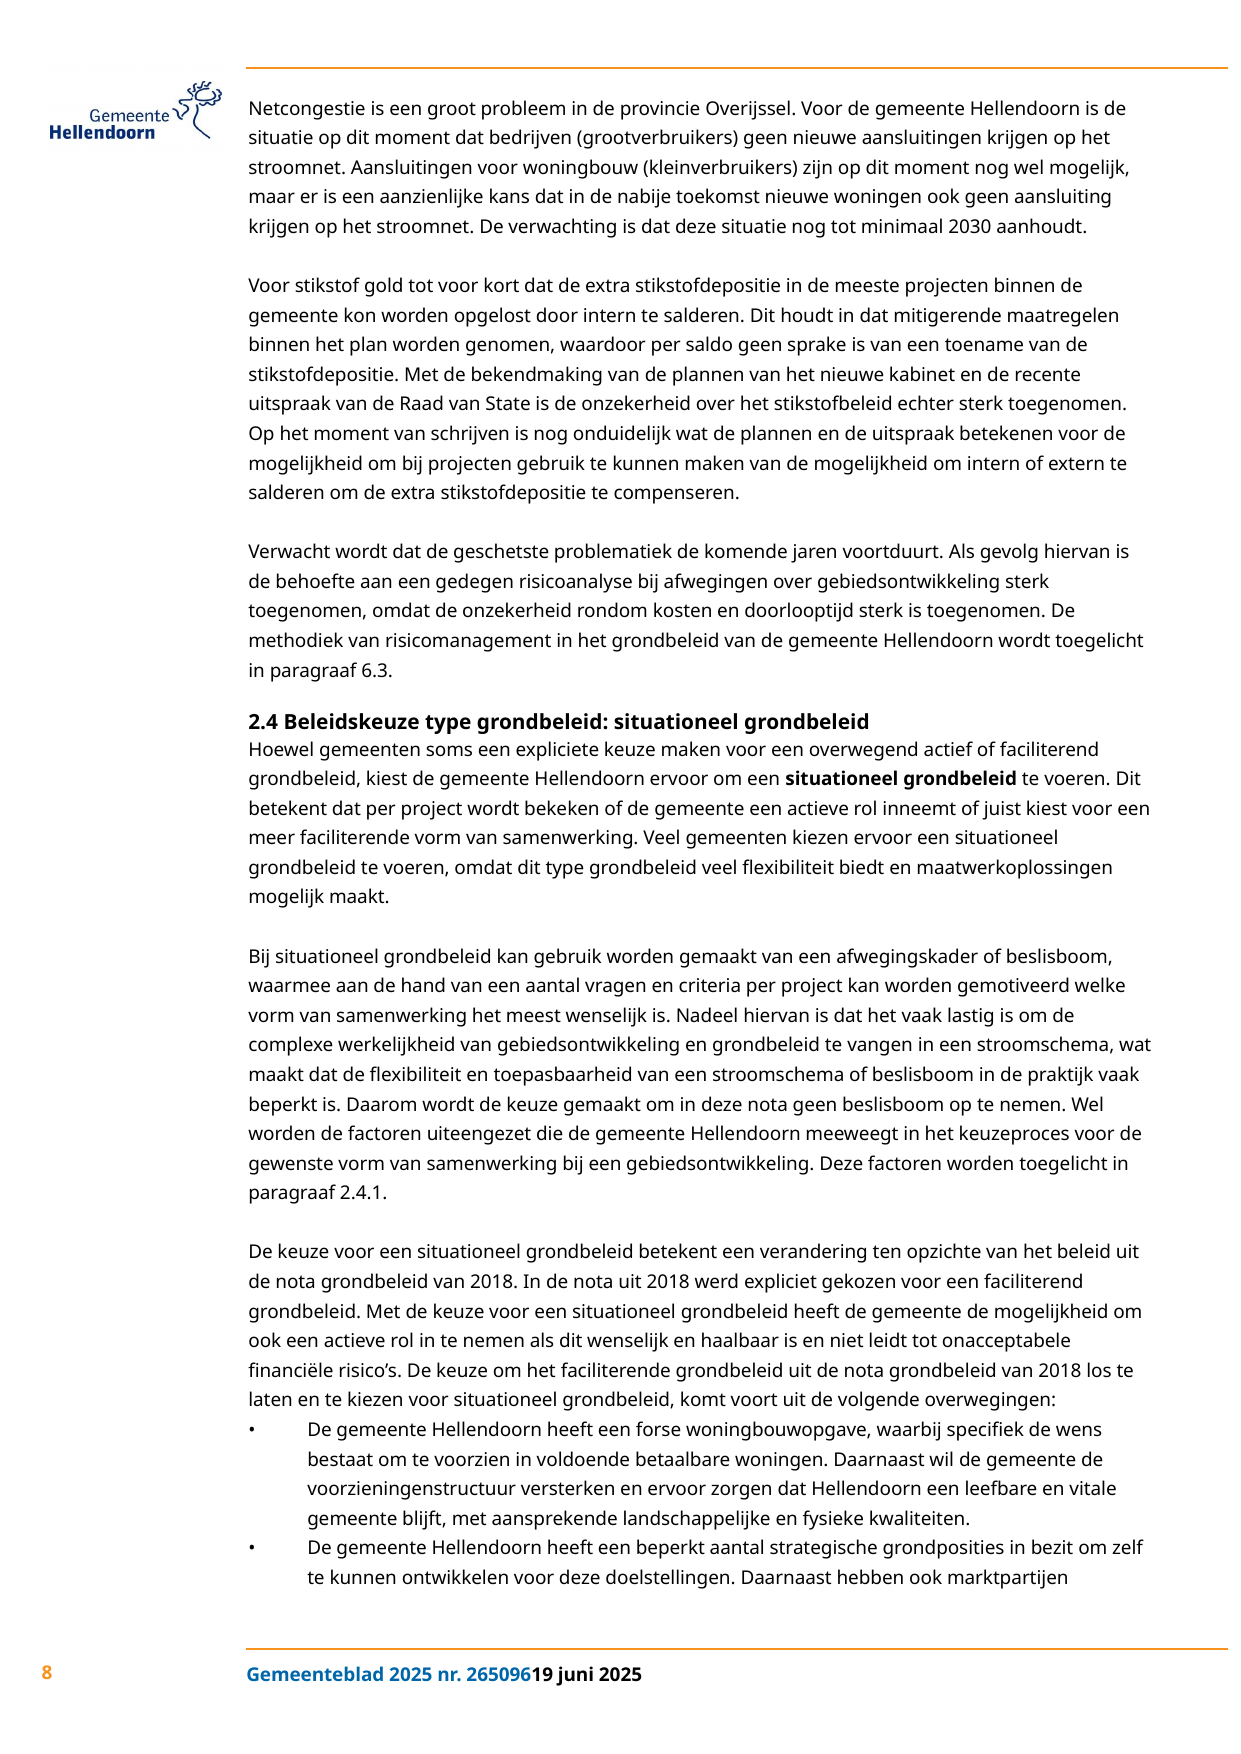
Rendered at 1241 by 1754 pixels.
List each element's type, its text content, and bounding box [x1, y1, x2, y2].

list De gemeente Hellendoorn heeft een forse woningbouwopgave, waarbij specifiek de wens bestaat om te voorzien in voldoende betaalbare woningen. Daarnaast wil de gemeente de voorzieningenstructuur versterken en ervoor zorgen dat Hellendoorn een leefbare en vitale gemeente blijft, met aansprekende landschappelijke en fysieke kwaliteiten. [248, 1416, 1152, 1531]
text Bij situationeel grondbeleid kan gebruik worden gemaakt van een afwegingskader of beslisboom, waarmee aan de hand van een aantal vragen en criteria per project kan worden gemotiveerd welke vorm van samenwerking het meest wenselijk is. Nadeel hiervan is dat het vaak lastig is om de complexe werkelijkheid van gebiedsontwikkeling en grondbeleid te vangen in een stroomschema, wat maakt dat de flexibiliteit en toepasbaarheid van een stroomschema of beslisboom in de praktijk vaak beperkt is. Daarom wordt de keuze gemaakt om in deze nota geen beslisboom op te nemen. Wel worden de factoren uiteengezet die de gemeente Hellendoorn meeweegt in het keuzeproces voor de gewenste vorm van samenwerking bij een gebiedsontwikkeling. Deze factoren worden toegelicht in paragraaf 2.4.1. [248, 943, 1152, 1205]
text Voor stikstof gold tot voor kort dat de extra stikstofdepositie in de meeste projecten binnen de gemeente kon worden opgelost door intern te salderen. Dit houdt in dat mitigerende maatregelen binnen het plan worden genomen, waardoor per saldo geen sprake is van een toename van de stikstofdepositie. Met de bekendmaking van de plannen van het nieuwe kabinet en de recente uitspraak van de Raad van State is de onzekerheid over het stikstofbeleid echter sterk toegenomen. Op het moment van schrijven is nog onduidelijk wat de plannen en de uitspraak betekenen voor de mogelijkheid om bij projecten gebruik te kunnen maken van de mogelijkheid om intern of extern te salderen om de extra stikstofdepositie te compenseren. [248, 272, 1152, 505]
text Netcongestie is een groot probleem in de provincie Overijssel. Voor de gemeente Hellendoorn is de situatie op dit moment dat bedrijven (grootverbruikers) geen nieuwe aansluitingen krijgen op het stroomnet. Aansluitingen voor woningbouw (kleinverbruikers) zijn op dit moment nog wel mogelijk, maar er is een aanzienlijke kans dat in de nabije toekomst nieuwe woningen ook geen aansluiting krijgen op het stroomnet. De verwachting is dat deze situatie nog tot minimaal 2030 aanhoudt. [248, 95, 1152, 239]
picture [41, 47, 231, 172]
text 2.4 Beleidskeuze type grondbeleid: situationeel grondbeleid [248, 707, 1152, 736]
text De keuze voor een situationeel grondbeleid betekent een verandering ten opzichte van het beleid uit de nota grondbeleid van 2018. In de nota uit 2018 werd expliciet gekozen voor een faciliterend grondbeleid. Met de keuze voor een situationeel grondbeleid heeft de gemeente de mogelijkheid om ook een actieve rol in te nemen als dit wenselijk en haalbaar is en niet leidt tot onacceptabele financiële risico’s. De keuze om het faciliterende grondbeleid uit de nota grondbeleid van 2018 los te laten en te kiezen voor situationeel grondbeleid, komt voort uit de volgende overwegingen: [248, 1239, 1152, 1412]
text Verwacht wordt dat de geschetste problematiek de komende jaren voortduurt. Als gevolg hiervan is de behoefte aan een gedegen risicoanalyse bij afwegingen over gebiedsontwikkeling sterk toegenomen, omdat de onzekerheid rondom kosten en doorlooptijd sterk is toegenomen. De methodiek van risicomanagement in het grondbeleid van de gemeente Hellendoorn wordt toegelicht in paragraaf 6.3. [248, 538, 1152, 683]
text Hoewel gemeenten soms een expliciete keuze maken voor een overwegend actief of faciliterend grondbeleid, kiest de gemeente Hellendoorn ervoor om een situationeel grondbeleid te voeren. Dit betekent dat per project wordt bekeken of de gemeente een actieve rol inneemt of juist kiest voor een meer faciliterende vorm van samenwerking. Veel gemeenten kiezen ervoor een situationeel grondbeleid te voeren, omdat dit type grondbeleid veel flexibiliteit biedt en maatwerkoplossingen mogelijk maakt. [248, 736, 1152, 909]
list De gemeente Hellendoorn heeft een beperkt aantal strategische grondposities in bezit om zelf te kunnen ontwikkelen voor deze doelstellingen. Daarnaast hebben ook marktpartijen [248, 1534, 1152, 1590]
